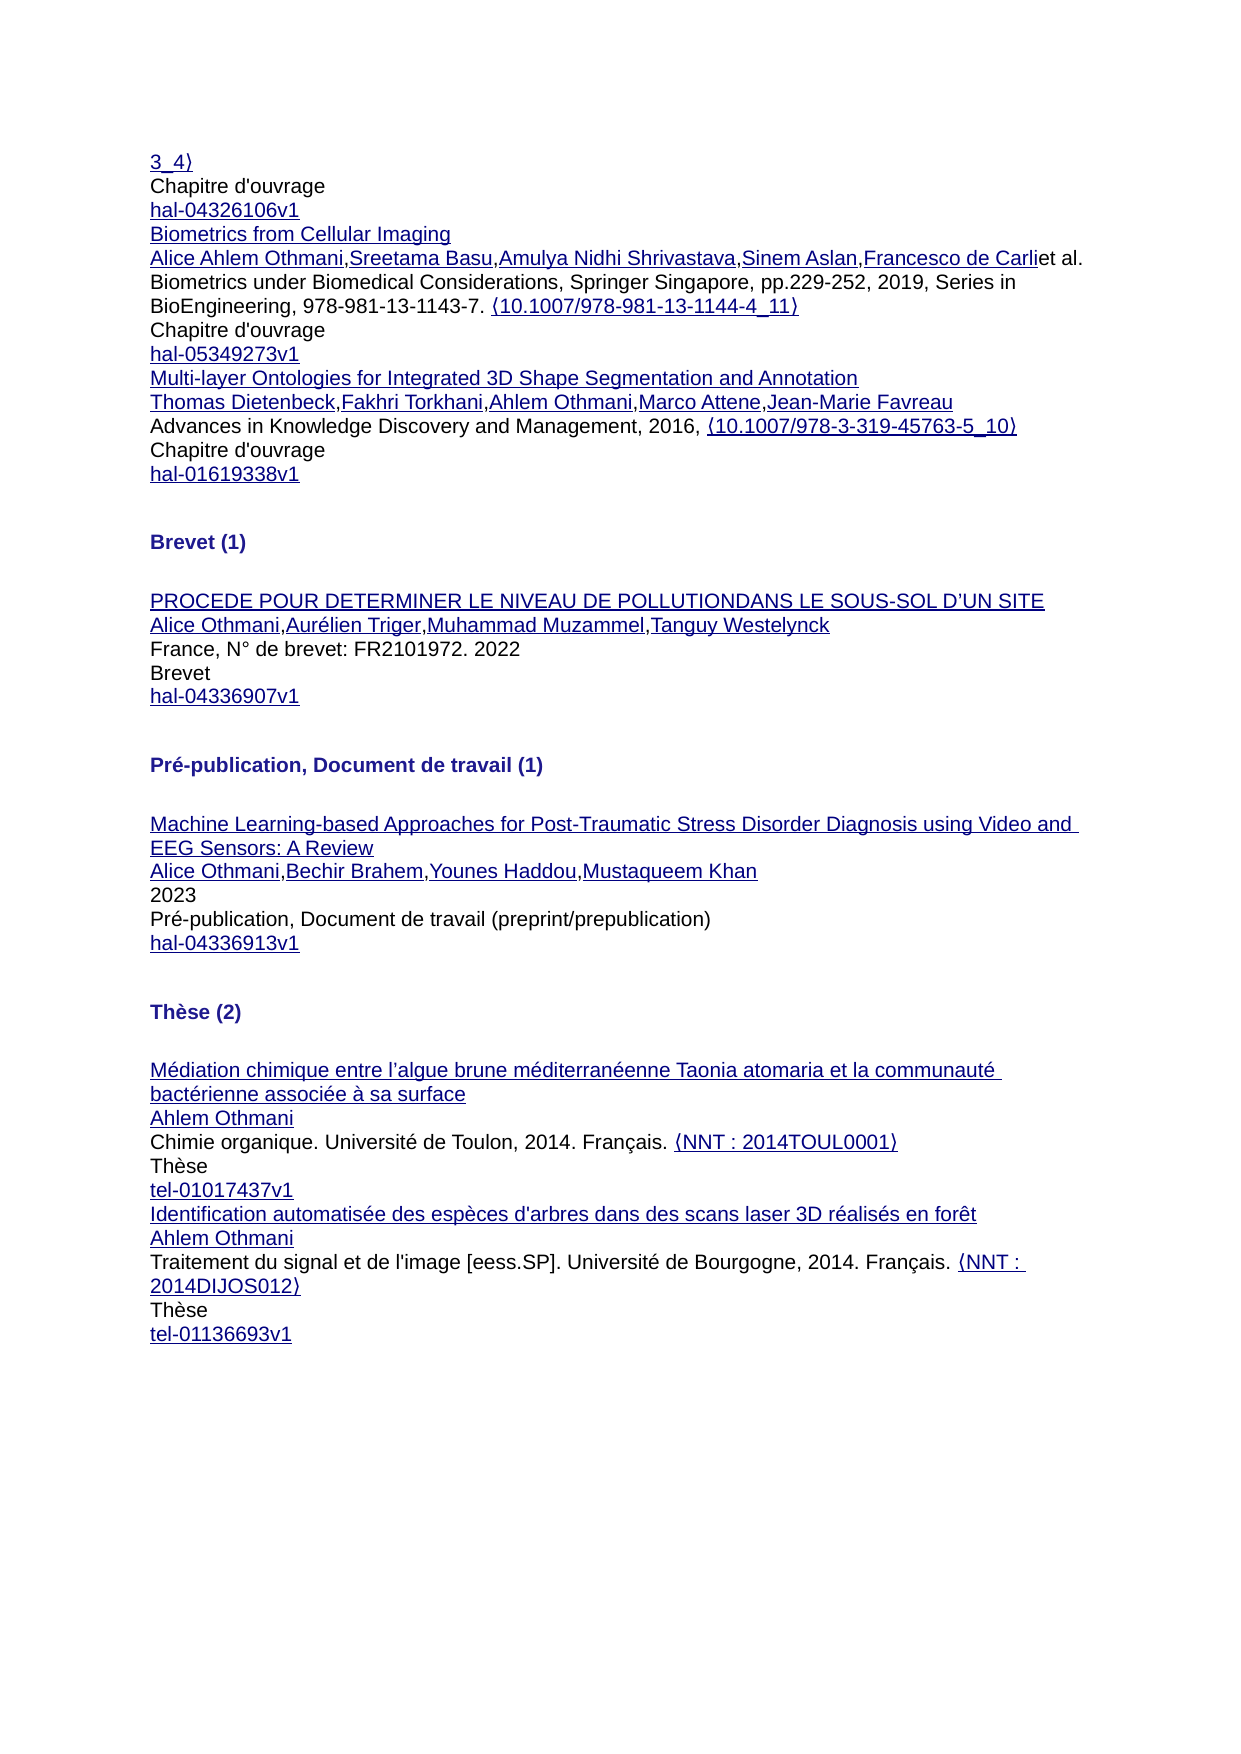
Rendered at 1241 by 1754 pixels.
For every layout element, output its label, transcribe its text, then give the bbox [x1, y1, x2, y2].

subtitle Thèse (2) [150, 1000, 1090, 1024]
table_header Machine Learning-based Approaches for Post-Traumatic Stress Disorder Diagnosis using Video and EEG Sensors: A Review Alice Othmani,Bechir Brahem,Younes Haddou,Mustaqueem Khan 2023 Pré-publication, Document de travail (preprint/prepublication) hal-04336913v1 [150, 811, 1090, 955]
table_cell 3_4⟩ Chapitre d'ouvrage hal-04326106v1 [150, 150, 1090, 222]
table_header PROCEDE POUR DETERMINER LE NIVEAU DE POLLUTIONDANS LE SOUS-SOL D’UN SITE Alice Othmani,Aurélien Triger,Muhammad Muzammel,Tanguy Westelynck France, N° de brevet: FR2101972. 2022 Brevet hal-04336907v1 [150, 589, 1090, 708]
table_header Médiation chimique entre l’algue brune méditerranéenne Taonia atomaria et la communauté bactérienne associée à sa surface Ahlem Othmani Chimie organique. Université de Toulon, 2014. Français. ⟨NNT : 2014TOUL0001⟩ Thèse tel-01017437v1 [150, 1058, 1090, 1202]
subtitle Brevet (1) [150, 530, 1090, 554]
table_cell Multi-layer Ontologies for Integrated 3D Shape Segmentation and Annotation Thomas Dietenbeck,Fakhri Torkhani,Ahlem Othmani,Marco Attene,Jean-Marie Favreau Advances in Knowledge Discovery and Management, 2016, ⟨10.1007/978-3-319-45763-5_10⟩ Chapitre d'ouvrage hal-01619338v1 [150, 366, 1090, 485]
table_cell Biometrics from Cellular Imaging Alice Ahlem Othmani,Sreetama Basu,Amulya Nidhi Shrivastava,Sinem Aslan,Francesco de Carliet al. Biometrics under Biomedical Considerations, Springer Singapore, pp.229-252, 2019, Series in BioEngineering, 978-981-13-1143-7. ⟨10.1007/978-981-13-1144-4_11⟩ Chapitre d'ouvrage hal-05349273v1 [150, 222, 1090, 366]
subtitle Pré-publication, Document de travail (1) [150, 753, 1090, 777]
table_cell Identification automatisée des espèces d'arbres dans des scans laser 3D réalisés en forêt Ahlem Othmani Traitement du signal et de l'image [eess.SP]. Université de Bourgogne, 2014. Français. ⟨NNT : 2014DIJOS012⟩ Thèse tel-01136693v1 [150, 1202, 1090, 1346]
